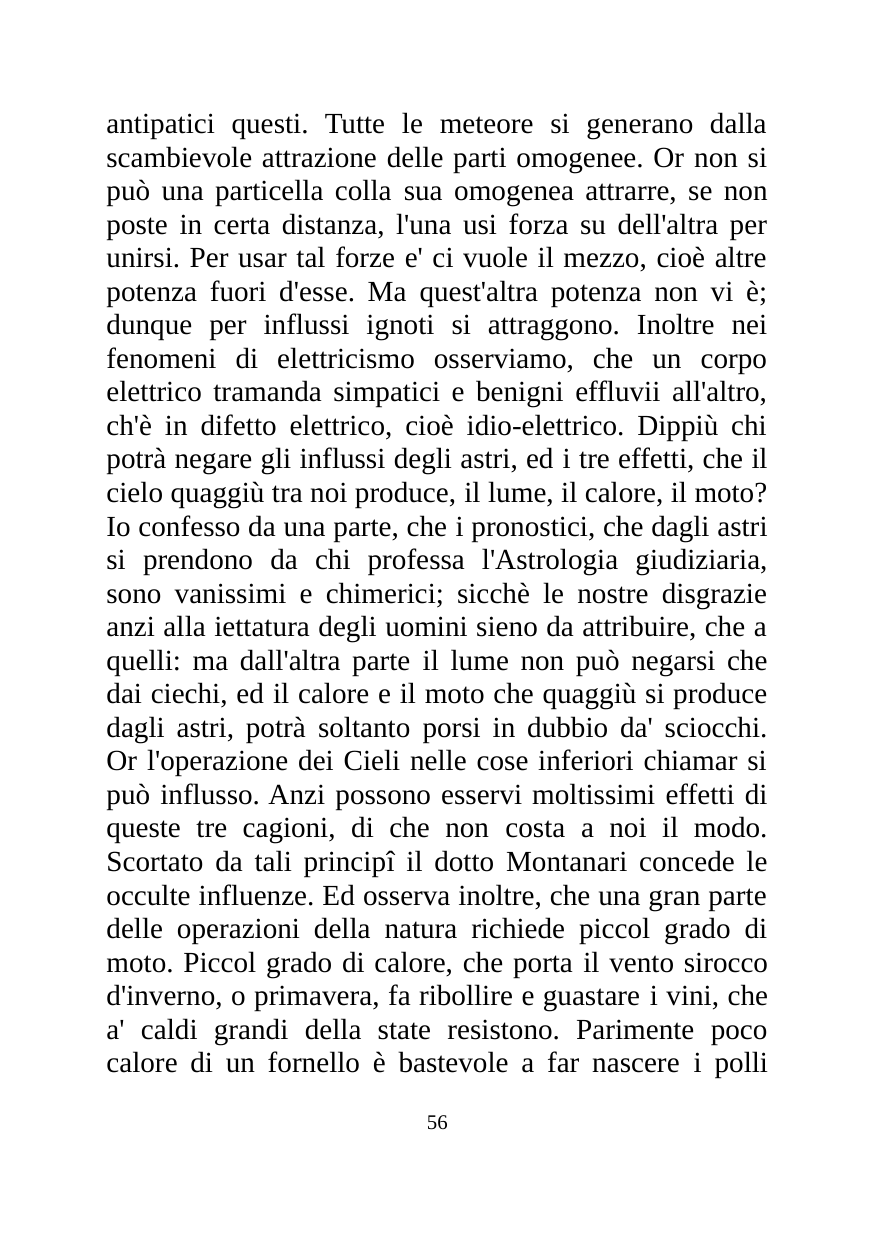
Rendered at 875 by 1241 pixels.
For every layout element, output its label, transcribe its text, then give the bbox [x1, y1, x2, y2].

text antipatici questi. Tutte le meteore si generano dalla scambievole attrazione delle parti omogenee. Or non si può una particella colla sua omogenea attrarre, se non poste in certa distanza, l'una usi forza su dell'altra per unirsi. Per usar tal forze e' ci vuole il mezzo, cioè altre potenza fuori d'esse. Ma quest'altra potenza non vi è; dunque per influssi ignoti si attraggono. Inoltre nei fenomeni di elettricismo osserviamo, che un corpo elettrico tramanda simpatici e benigni effluvii all'altro, ch'è in difetto elettrico, cioè idio-elettrico. Dippiù chi potrà negare gli influssi degli astri, ed i tre effetti, che il cielo quaggiù tra noi produce, il lume, il calore, il moto? Io confesso da una parte, che i pronostici, che dagli astri si prendono da chi professa l'Astrologia giudiziaria, sono vanissimi e chimerici; sicchè le nostre disgrazie anzi alla iettatura degli uomini sieno da attribuire, che a quelli: ma dall'altra parte il lume non può negarsi che dai ciechi, ed il calore e il moto che quaggiù si produce dagli astri, potrà soltanto porsi in dubbio da' sciocchi. Or l'operazione dei Cieli nelle cose inferiori chiamar si può influsso. Anzi possono esservi moltissimi effetti di queste tre cagioni, di che non costa a noi il modo. Scortato da tali principî il dotto Montanari concede le occulte influenze. Ed osserva inoltre, che una gran parte delle operazioni della natura richiede piccol grado di moto. Piccol grado di calore, che porta il vento sirocco d'inverno, o primavera, fa ribollire e guastare i vini, che a' caldi grandi della state resistono. Parimente poco calore di un fornello è bastevole a far nascere i polli [106, 106, 768, 1079]
